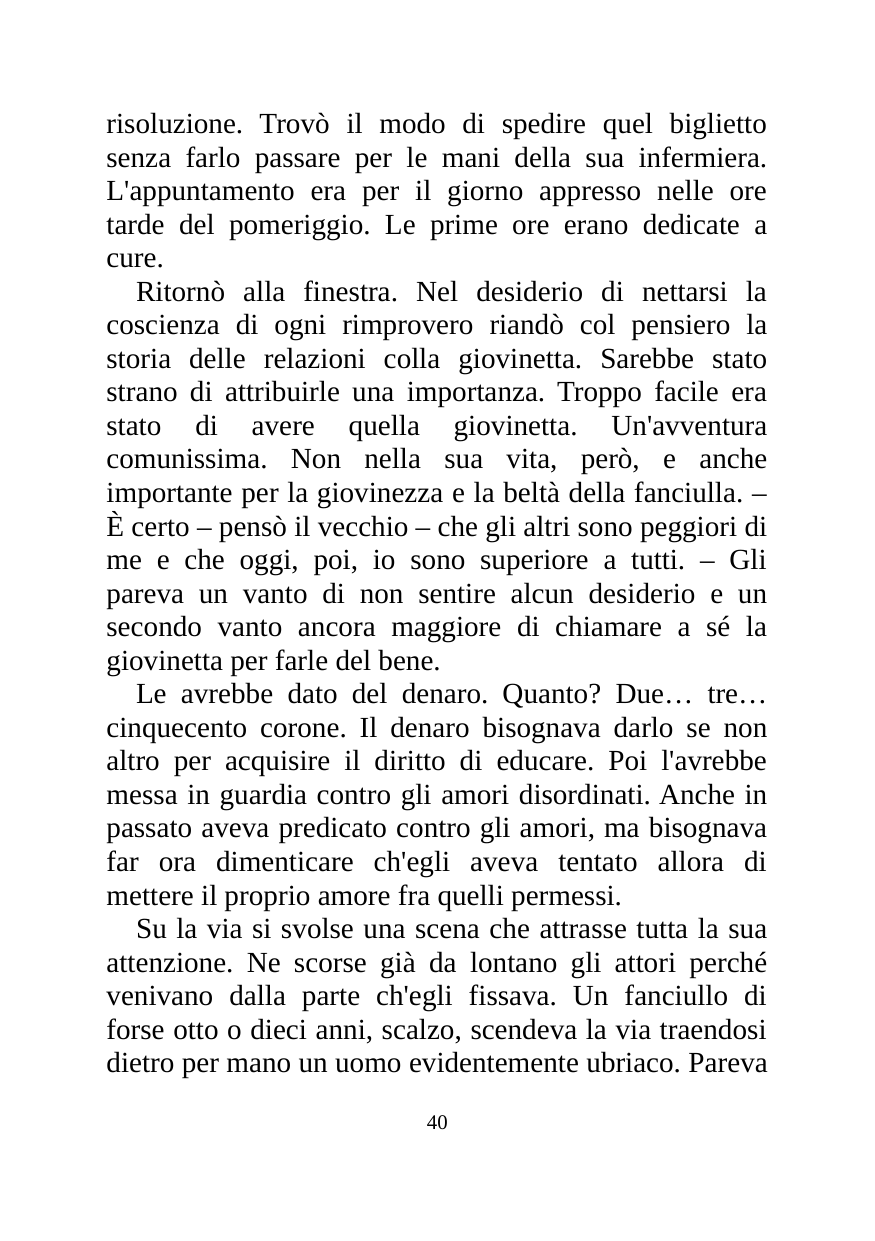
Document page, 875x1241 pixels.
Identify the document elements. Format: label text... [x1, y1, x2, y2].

text Le avrebbe dato del denaro. Quanto? Due… tre… cinquecento corone. Il denaro bisognava darlo se non altro per acquisire il diritto di educare. Poi l'avrebbe messa in guardia contro gli amori disordinati. Anche in passato aveva predicato contro gli amori, ma bisognava far ora dimenticare ch'egli aveva tentato allora di mettere il proprio amore fra quelli permessi. [106, 676, 768, 911]
text risoluzione. Trovò il modo di spedire quel biglietto senza farlo passare per le mani della sua infermiera. L'appuntamento era per il giorno appresso nelle ore tarde del pomeriggio. Le prime ore erano dedicate a cure. [106, 106, 768, 274]
text Ritornò alla finestra. Nel desiderio di nettarsi la coscienza di ogni rimprovero riandò col pensiero la storia delle relazioni colla giovinetta. Sarebbe stato strano di attribuirle una importanza. Troppo facile era stato di avere quella giovinetta. Un'avventura comunissima. Non nella sua vita, però, e anche importante per la giovinezza e la beltà della fanciulla. – È certo – pensò il vecchio – che gli altri sono peggiori di me e che oggi, poi, io sono superiore a tutti. – Gli pareva un vanto di non sentire alcun desiderio e un secondo vanto ancora maggiore di chiamare a sé la giovinetta per farle del bene. [106, 274, 768, 676]
text Su la via si svolse una scena che attrasse tutta la sua attenzione. Ne scorse già da lontano gli attori perché venivano dalla parte ch'egli fissava. Un fanciullo di forse otto o dieci anni, scalzo, scendeva la via traendosi dietro per mano un uomo evidentemente ubriaco. Pareva [106, 911, 768, 1079]
